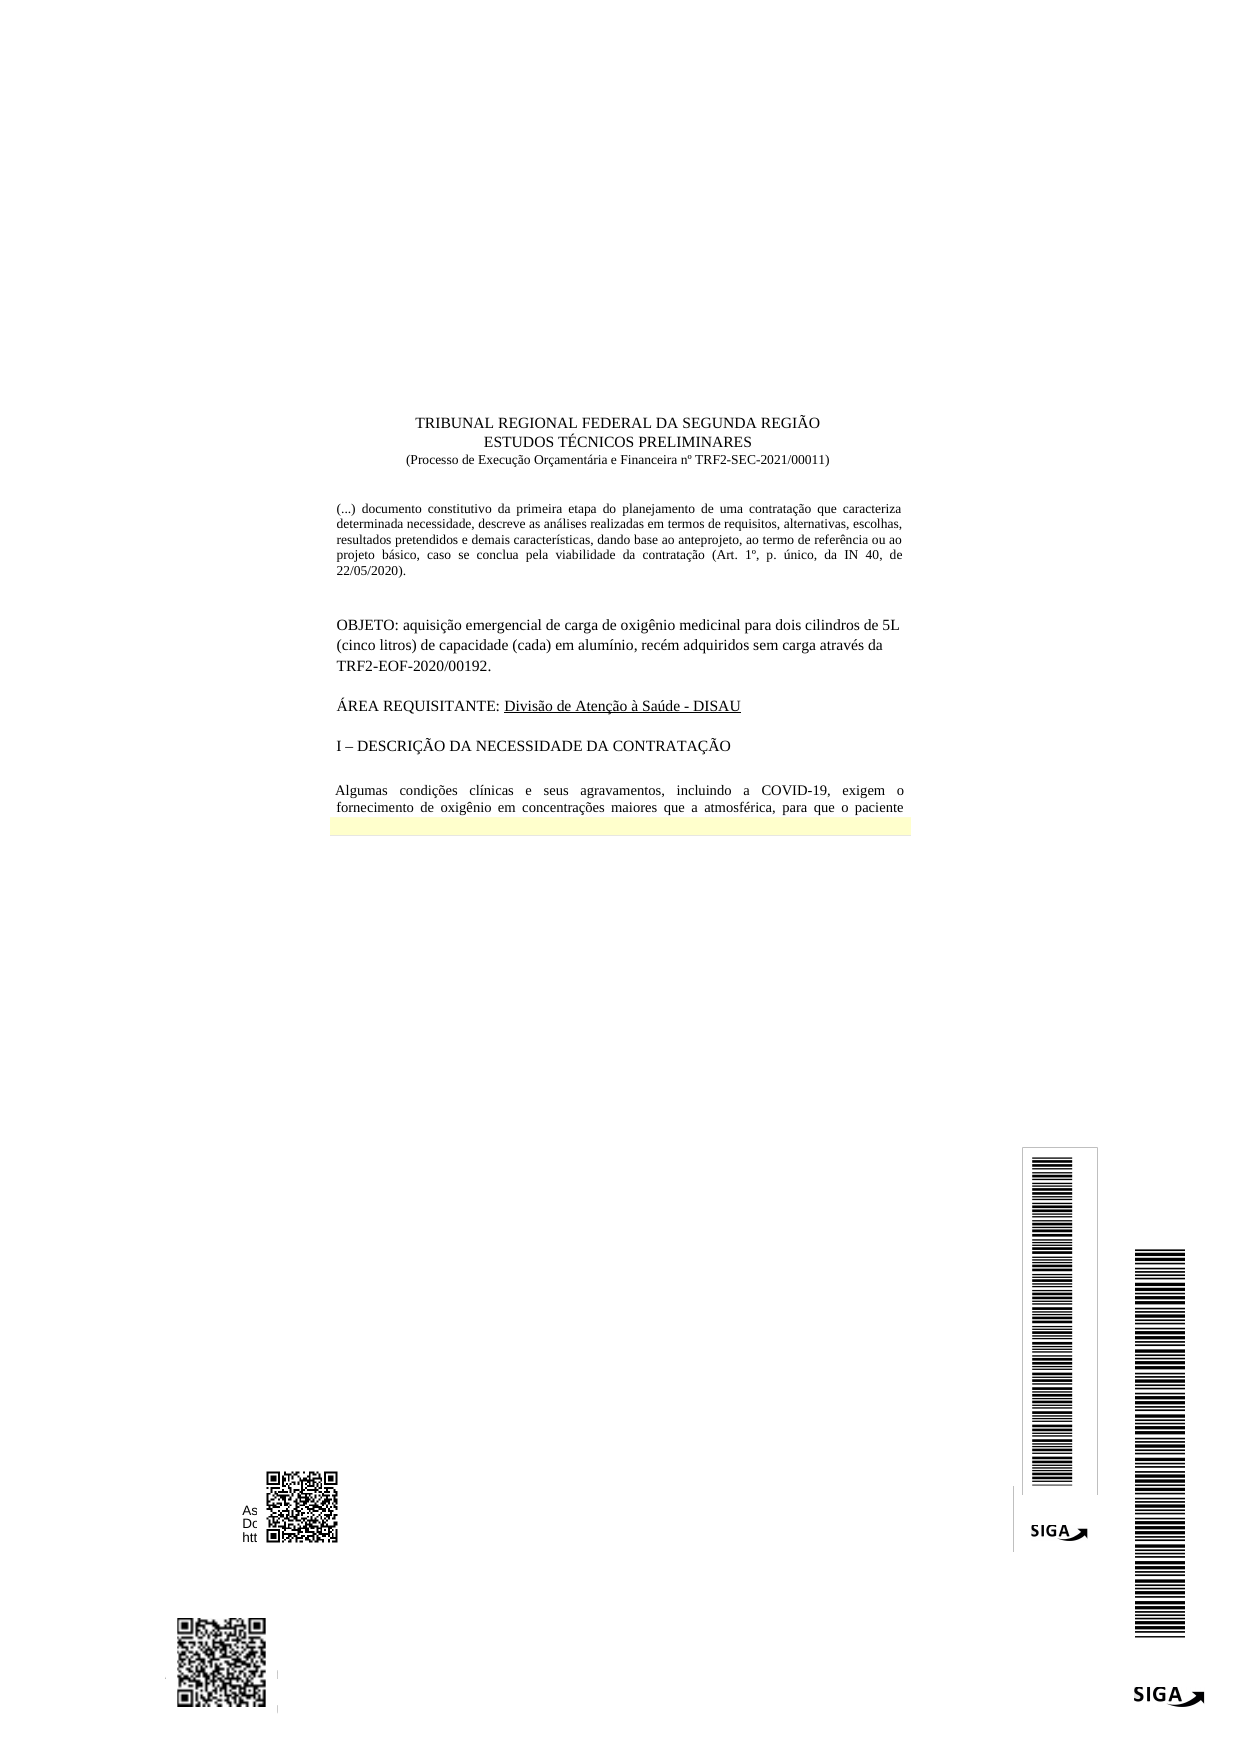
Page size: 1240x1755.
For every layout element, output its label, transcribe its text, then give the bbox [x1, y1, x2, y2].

text (Processo de Execução Orçamentária e Financeira nº TRF2-SEC-2021/00011) [336, 452, 903, 467]
text ÁREA REQUISITANTE: Divisão de Atenção à Saúde - DISAU [336, 697, 907, 714]
text TRIBUNAL REGIONAL FEDERAL DA SEGUNDA REGIÃO [336, 414, 903, 432]
text OBJETO: aquisição emergencial de carga de oxigênio medicinal para dois cilindros de 5L (cinco litros) de capacidade (cada) em alumínio, recém adquiridos sem carga através da TRF2-EOF-2020/00192. [336, 616, 907, 674]
text (...) documento constitutivo da primeira etapa do planejamento de uma contratação que caracteriza determinada necessidade, descreve as análises realizadas em termos de requisitos, alternativas, escolhas, resultados pretendidos e demais características, dando base ao anteprojeto, ao termo de referência ou ao projeto básico, caso se conclua pela viabilidade da contratação (Art. 1º, p. único, da IN 40, de 22/05/2020). [336, 501, 903, 578]
text ESTUDOS TÉCNICOS PRELIMINARES [336, 433, 903, 451]
subtitle I – DESCRIÇÃO DA NECESSIDADE DA CONTRATAÇÃO [336, 737, 905, 754]
text Algumas condições clínicas e seus agravamentos, incluindo a COVID-19, exigem o fornecimento de oxigênio em concentrações maiores que a atmosférica, para que o paciente [335, 782, 905, 816]
